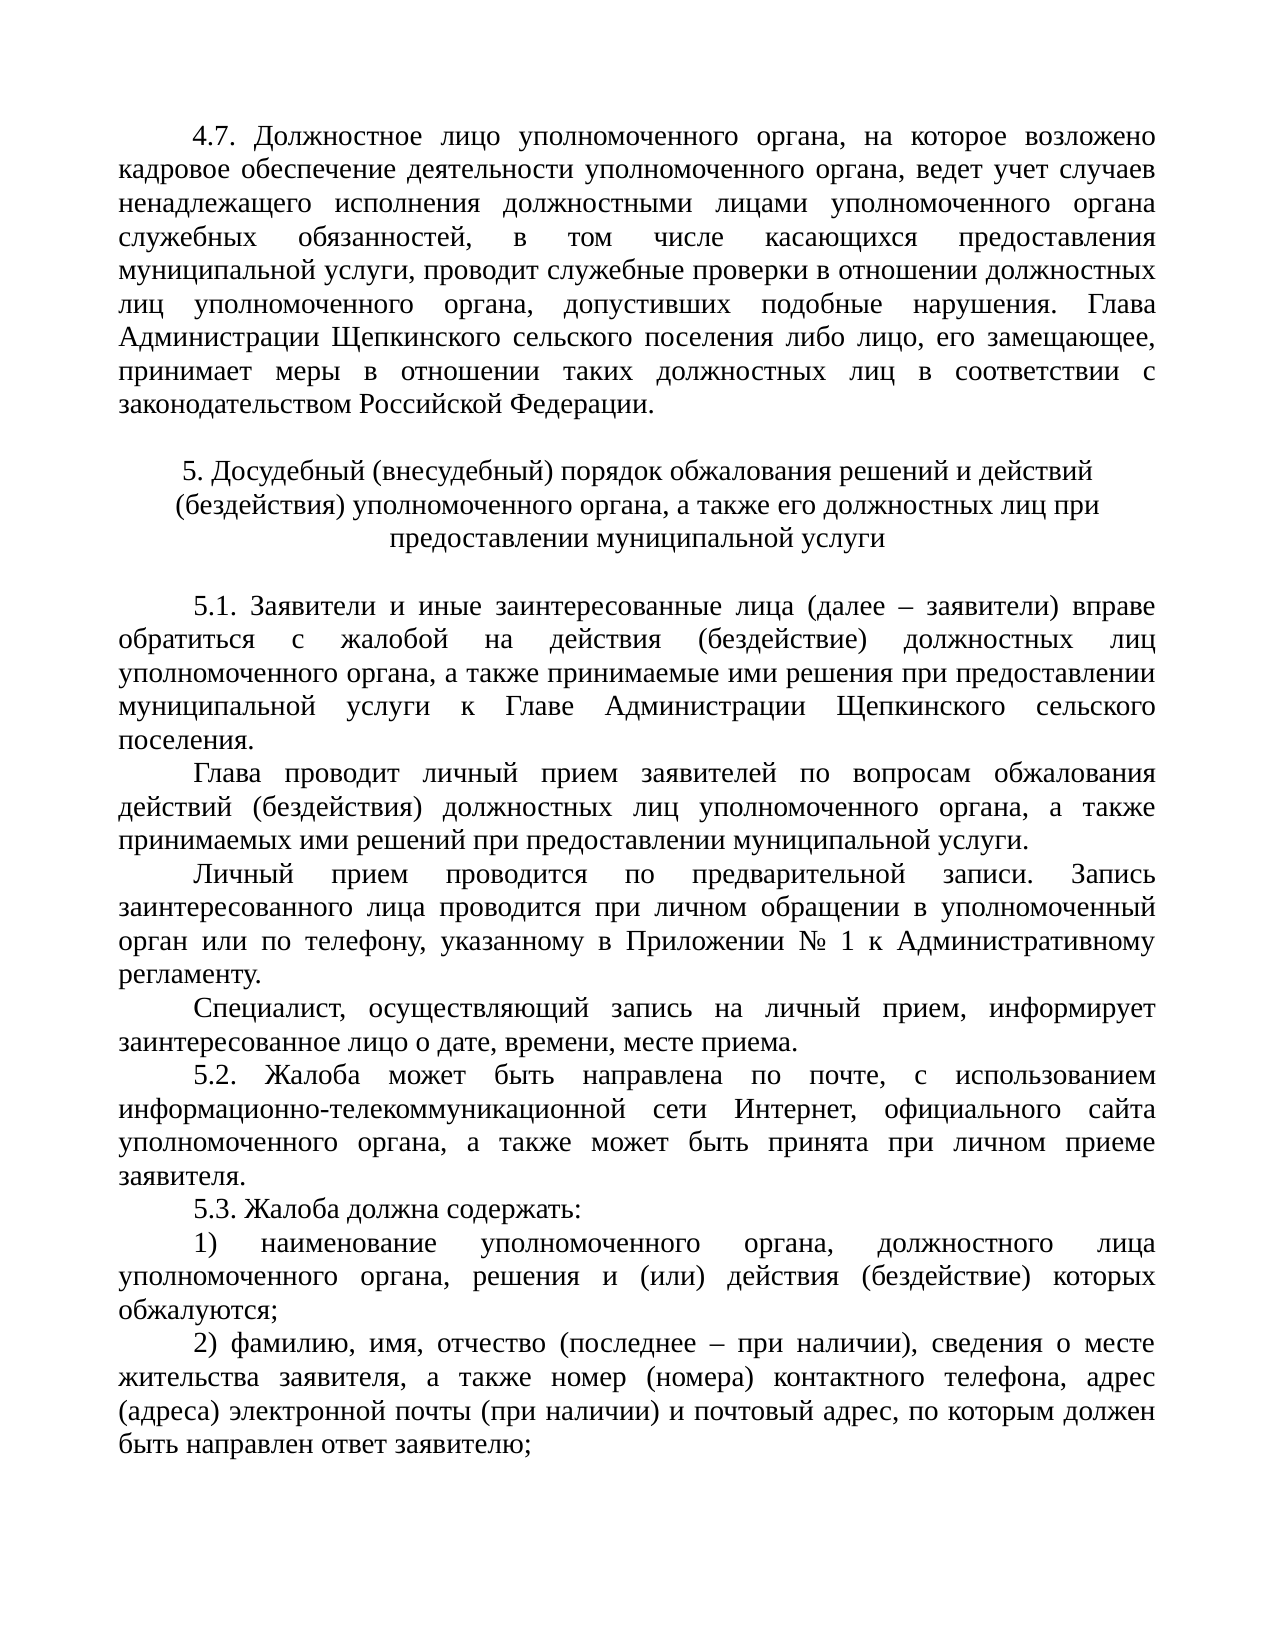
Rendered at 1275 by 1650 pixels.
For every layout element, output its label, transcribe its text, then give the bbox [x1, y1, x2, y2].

text Глава проводит личный прием заявителей по вопросам обжалования действий (бездействия) должностных лиц уполномоченного органа, а также принимаемых ими решений при предоставлении муниципальной услуги. [118, 755, 1157, 856]
text 5.3. Жалоба должна содержать: [118, 1191, 1157, 1225]
text 5.1. Заявители и иные заинтересованные лица (далее – заявители) вправе обратиться с жалобой на действия (бездействие) должностных лиц уполномоченного органа, а также принимаемые ими решения при предоставлении муниципальной услуги к Главе Администрации Щепкинского сельского поселения. [118, 588, 1157, 755]
text Специалист, осуществляющий запись на личный прием, информирует заинтересованное лицо о дате, времени, месте приема. [118, 990, 1157, 1057]
text 5. Досудебный (внесудебный) порядок обжалования решений и действий (бездействия) уполномоченного органа, а также его должностных лиц при предоставлении муниципальной услуги [118, 453, 1157, 554]
text 5.2. Жалоба может быть направлена по почте, с использованием информационно-телекоммуникационной сети Интернет, официального сайта уполномоченного органа, а также может быть принята при личном приеме заявителя. [118, 1057, 1157, 1191]
text Личный прием проводится по предварительной записи. Запись заинтересованного лица проводится при личном обращении в уполномоченный орган или по телефону, указанному в Приложении № 1 к Административному регламенту. [118, 856, 1157, 990]
text 1) наименование уполномоченного органа, должностного лица уполномоченного органа, решения и (или) действия (бездействие) которых обжалуются; [118, 1225, 1157, 1326]
text 4.7. Должностное лицо уполномоченного органа, на которое возложено кадровое обеспечение деятельности уполномоченного органа, ведет учет случаев ненадлежащего исполнения должностными лицами уполномоченного органа служебных обязанностей, в том числе касающихся предоставления муниципальной услуги, проводит служебные проверки в отношении должностных лиц уполномоченного органа, допустивших подобные нарушения. Глава Администрации Щепкинского сельского поселения либо лицо, его замещающее, принимает меры в отношении таких должностных лиц в соответствии с законодательством Российской Федерации. [118, 118, 1157, 420]
text 2) фамилию, имя, отчество (последнее – при наличии), сведения о месте жительства заявителя, а также номер (номера) контактного телефона, адрес (адреса) электронной почты (при наличии) и почтовый адрес, по которым должен быть направлен ответ заявителю; [118, 1326, 1157, 1460]
